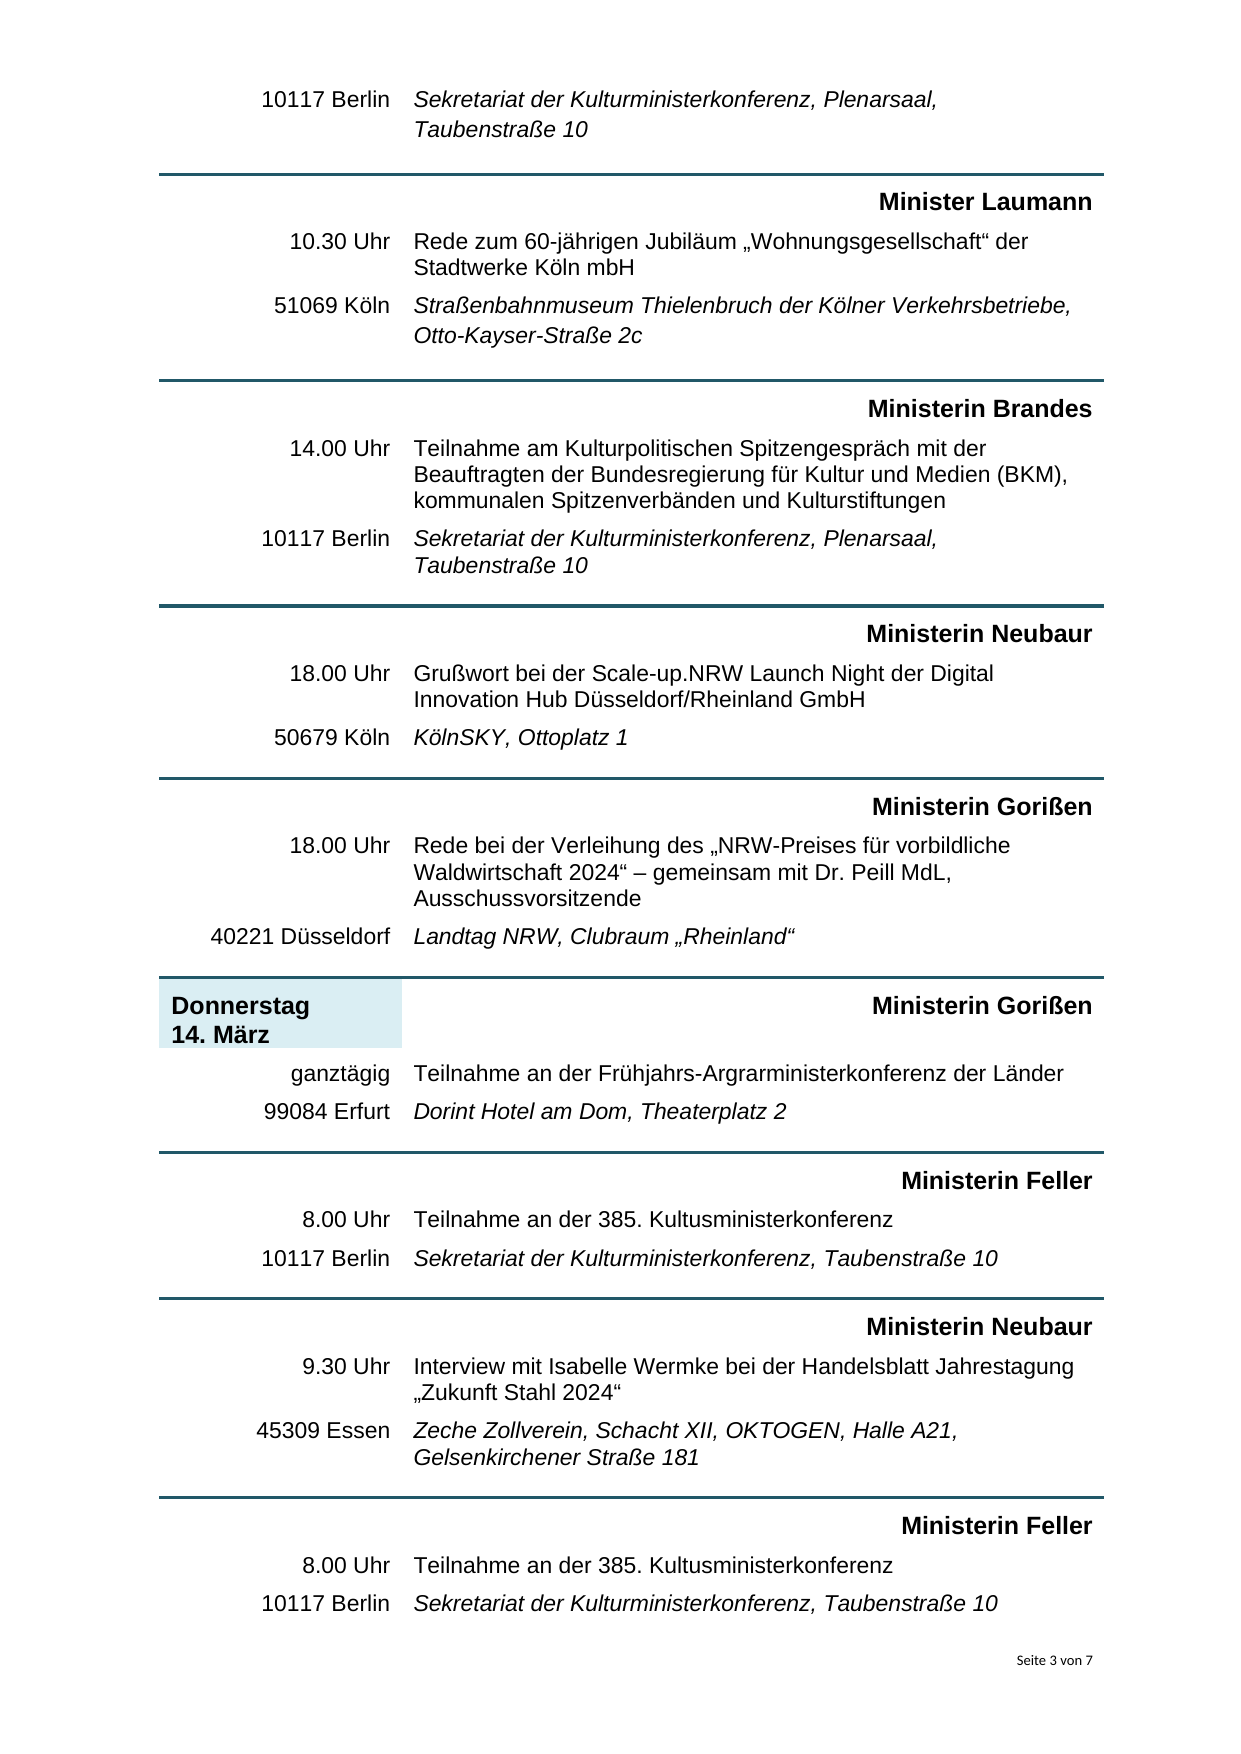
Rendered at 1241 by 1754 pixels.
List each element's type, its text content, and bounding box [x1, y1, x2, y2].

table_cell 50679 Köln [159, 713, 402, 751]
table_cell 99084 Erfurt [159, 1086, 402, 1124]
table_header Ministerin Gorißen [402, 979, 1104, 1048]
table_header Ministerin Feller [402, 1499, 1104, 1540]
table_cell Teilnahme an der 385. Kultusministerkonferenz [402, 1195, 1104, 1233]
table_cell Teilnahme am Kulturpolitischen Spitzengespräch mit der Beauftragten der Bundesregierung für Kultur und Medien (BKM), kommunalen Spitzenverbänden und Kulturstiftungen [402, 423, 1104, 513]
table_cell 18.00 Uhr [159, 821, 402, 911]
table_cell Straßenbahnmuseum Thielenbruch der Kölner Verkehrsbetriebe, Otto-Kayser-Straße 2c [402, 281, 1104, 353]
table_cell Sekretariat der Kulturministerkonferenz, Plenarsaal, Taubenstraße 10 [402, 514, 1104, 578]
table_header Ministerin Feller [402, 1154, 1104, 1194]
table_cell 10117 Berlin [159, 514, 402, 578]
table_header [159, 176, 402, 216]
table_cell Zeche Zollverein, Schacht XII, OKTOGEN, Halle A21, Gelsenkirchener Straße 181 [402, 1405, 1104, 1470]
table_cell Sekretariat der Kulturministerkonferenz, Taubenstraße 10 [402, 1233, 1104, 1271]
table_header [159, 382, 402, 423]
table_header [159, 780, 402, 821]
table_header [159, 608, 402, 648]
table_cell 9.30 Uhr [159, 1341, 402, 1405]
table_cell 8.00 Uhr [159, 1195, 402, 1233]
table_header Ministerin Brandes [402, 382, 1104, 423]
table_cell Rede zum 60-jährigen Jubiläum „Wohnungsgesellschaft“ der Stadtwerke Köln mbH [402, 216, 1104, 281]
table_header [159, 1154, 402, 1194]
table_cell 14.00 Uhr [159, 423, 402, 513]
table_header [159, 1300, 402, 1341]
table_cell Teilnahme an der 385. Kultusministerkonferenz [402, 1540, 1104, 1578]
table_cell 45309 Essen [159, 1405, 402, 1470]
table_cell KölnSKY, Ottoplatz 1 [402, 713, 1104, 751]
table_cell Sekretariat der Kulturministerkonferenz, Plenarsaal, Taubenstraße 10 [402, 74, 1104, 146]
table_cell 10117 Berlin [159, 74, 402, 146]
table_cell 8.00 Uhr [159, 1540, 402, 1578]
table_cell 10.30 Uhr [159, 216, 402, 281]
table_cell 51069 Köln [159, 281, 402, 353]
table_cell 18.00 Uhr [159, 648, 402, 712]
table_cell Teilnahme an der Frühjahrs-Argrarministerkonferenz der Länder [402, 1048, 1104, 1086]
table_header Ministerin Gorißen [402, 780, 1104, 821]
table_cell ganztägig [159, 1048, 402, 1086]
table_cell 40221 Düsseldorf [159, 911, 402, 949]
table_cell Dorint Hotel am Dom, Theaterplatz 2 [402, 1086, 1104, 1124]
table_header Donnerstag 14. März [159, 979, 402, 1048]
table_cell Rede bei der Verleihung des „NRW-Preises für vorbildliche Waldwirtschaft 2024“ – gemeinsam mit Dr. Peill MdL, Ausschussvorsitzende [402, 821, 1104, 911]
table_cell Grußwort bei der Scale-up.NRW Launch Night der Digital Innovation Hub Düsseldorf/Rheinland GmbH [402, 648, 1104, 712]
table_cell Sekretariat der Kulturministerkonferenz, Taubenstraße 10 [402, 1578, 1104, 1616]
table_cell 10117 Berlin [159, 1578, 402, 1616]
table_cell Landtag NRW, Clubraum „Rheinland“ [402, 911, 1104, 949]
table_header Ministerin Neubaur [402, 608, 1104, 648]
table_cell 10117 Berlin [159, 1233, 402, 1271]
table_header [159, 1499, 402, 1540]
table_cell Interview mit Isabelle Wermke bei der Handelsblatt Jahrestagung „Zukunft Stahl 2024“ [402, 1341, 1104, 1405]
table_header Minister Laumann [402, 176, 1104, 216]
table_header Ministerin Neubaur [402, 1300, 1104, 1341]
